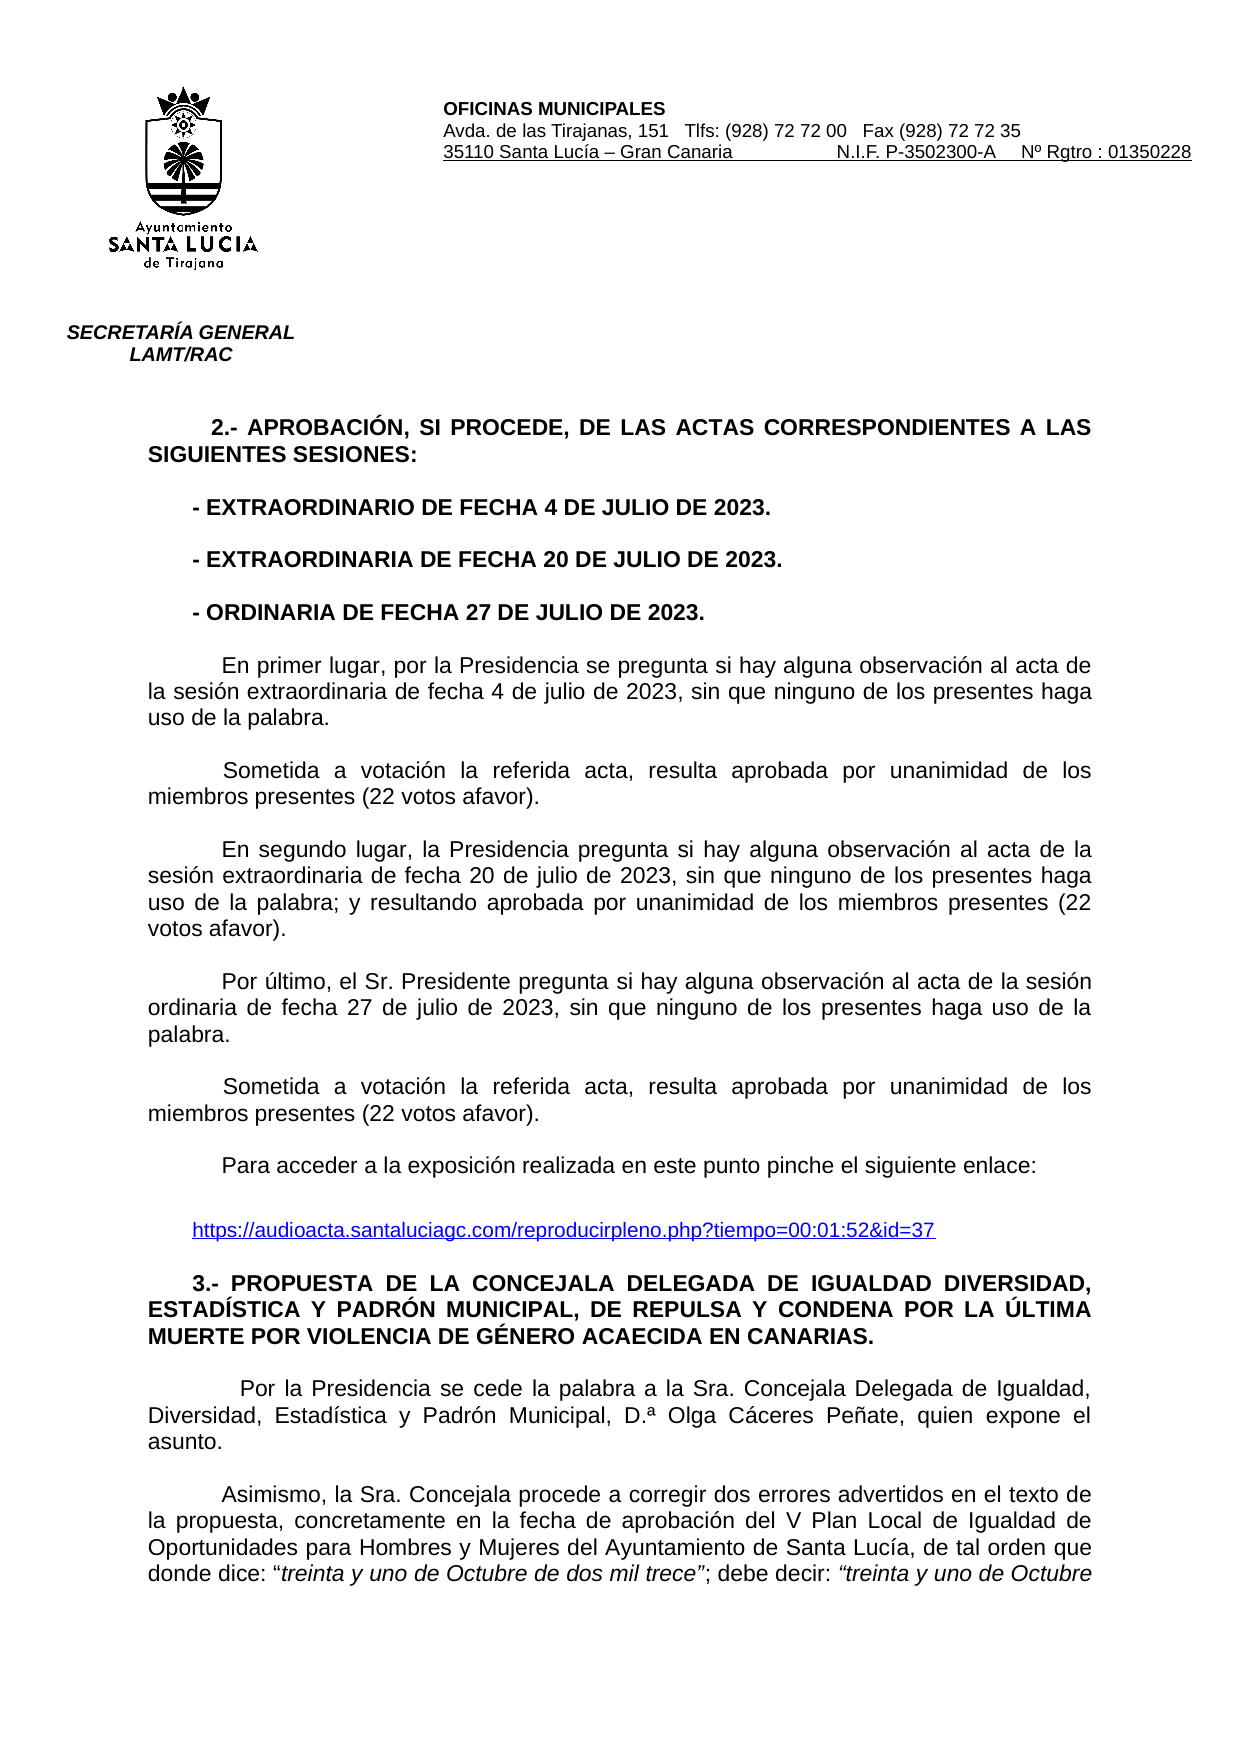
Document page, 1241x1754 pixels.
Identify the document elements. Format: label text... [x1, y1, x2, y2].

text 2.- APROBACIÓN, SI PROCEDE, DE LAS ACTAS CORRESPONDIENTES A LAS SIGUIENTES SESIONES: [148, 414, 1092, 467]
text - EXTRAORDINARIO DE FECHA 4 DE JULIO DE 2023. [148, 493, 1092, 520]
text En primer lugar, por la Presidencia se pregunta si hay alguna observación al acta de la sesión extraordinaria de fecha 4 de julio de 2023, sin que ninguno de los presentes haga uso de la palabra. [148, 652, 1092, 731]
text Sometida a votación la referida acta, resulta aprobada por unanimidad de los miembros presentes (22 votos afavor). [148, 757, 1092, 810]
text Por la Presidencia se cede la palabra a la Sra. Concejala Delegada de Igualdad, Diversidad, Estadística y Padrón Municipal, D.ª Olga Cáceres Peñate, quien expone el asunto. [148, 1375, 1092, 1454]
text Asimismo, la Sra. Concejala procede a corregir dos errores advertidos en el texto de la propuesta, concretamente en la fecha de aprobación del V Plan Local de Igualdad de Oportunidades para Hombres y Mujeres del Ayuntamiento de Santa Lucía, de tal orden que donde dice: “treinta y uno de Octubre de dos mil trece”; debe decir: “treinta y uno de Octubre [148, 1481, 1092, 1586]
text - ORDINARIA DE FECHA 27 DE JULIO DE 2023. [148, 599, 1092, 625]
text https://audioacta.santaluciagc.com/reproducirpleno.php?tiempo=00:01:52&id=37 [148, 1217, 1092, 1241]
text Por último, el Sr. Presidente pregunta si hay alguna observación al acta de la sesión ordinaria de fecha 27 de julio de 2023, sin que ninguno de los presentes haga uso de la palabra. [148, 968, 1092, 1047]
text Para acceder a la exposición realizada en este punto pinche el siguiente enlace: [148, 1152, 1092, 1179]
picture [80, 56, 286, 296]
text En segundo lugar, la Presidencia pregunta si hay alguna observación al acta de la sesión extraordinaria de fecha 20 de julio de 2023, sin que ninguno de los presentes haga uso de la palabra; y resultando aprobada por unanimidad de los miembros presentes (22 votos afavor). [148, 836, 1092, 941]
text 3.- PROPUESTA DE LA CONCEJALA DELEGADA DE IGUALDAD DIVERSIDAD, ESTADÍSTICA Y PADRÓN MUNICIPAL, DE REPULSA Y CONDENA POR LA ÚLTIMA MUERTE POR VIOLENCIA DE GÉNERO ACAECIDA EN CANARIAS. [148, 1270, 1092, 1349]
text Sometida a votación la referida acta, resulta aprobada por unanimidad de los miembros presentes (22 votos afavor). [148, 1073, 1092, 1126]
text - EXTRAORDINARIA DE FECHA 20 DE JULIO DE 2023. [148, 546, 1092, 572]
